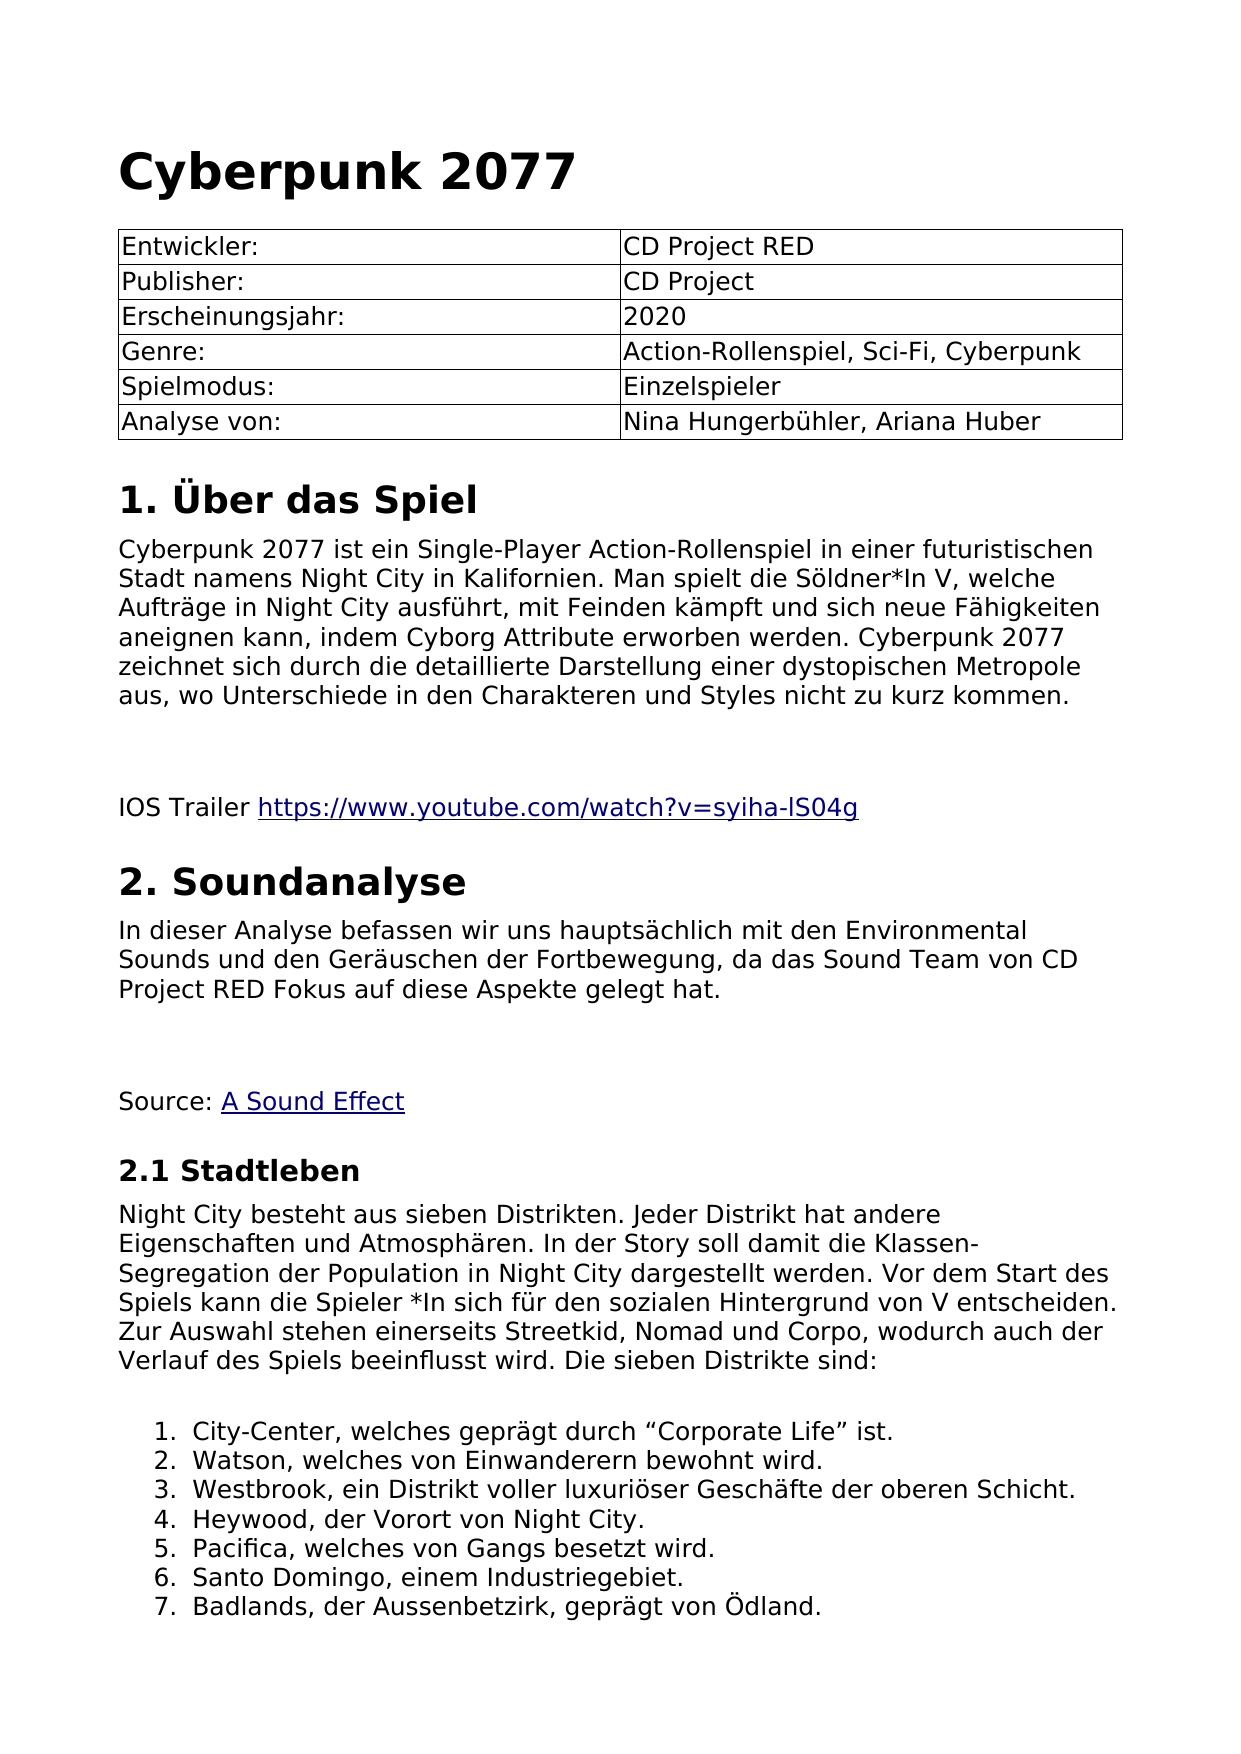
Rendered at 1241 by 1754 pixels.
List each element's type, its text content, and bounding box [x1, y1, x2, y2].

table_cell Genre: [119, 335, 620, 369]
subtitle 2. Soundanalyse [118, 860, 1122, 904]
text In dieser Analyse befassen wir uns hauptsächlich mit den Environmental Sounds und den Geräuschen der Fortbewegung, da das Sound Team von CD Project RED Fokus auf diese Aspekte gelegt hat. [118, 916, 1122, 1004]
list Watson, welches von Einwanderern bewohnt wird. [177, 1447, 1122, 1476]
table_cell Einzelspieler [621, 370, 1122, 404]
table_cell Spielmodus: [119, 370, 620, 404]
text Night City besteht aus sieben Distrikten. Jeder Distrikt hat andere Eigenschaften und Atmosphären. In der Story soll damit die Klassen-Segregation der Population in Night City dargestellt werden. Vor dem Start des Spiels kann die Spieler *In sich für den sozialen Hintergrund von V entscheiden. Zur Auswahl stehen einerseits Streetkid, Nomad und Corpo, wodurch auch der Verlauf des Spiels beeinflusst wird. Die sieben Distrikte sind: [118, 1200, 1122, 1375]
table_cell 2020 [621, 300, 1122, 334]
subtitle 2.1 Stadtleben [118, 1154, 1122, 1188]
table_cell Publisher: [119, 265, 620, 299]
table_header Entwickler: [119, 230, 620, 264]
table_cell CD Project [621, 265, 1122, 299]
list Santo Domingo, einem Industriegebiet. [177, 1563, 1122, 1592]
subtitle 1. Über das Spiel [118, 479, 1122, 523]
subtitle Cyberpunk 2077 [118, 143, 1122, 201]
list Pacifica, welches von Gangs besetzt wird. [177, 1534, 1122, 1563]
table_cell Action-Rollenspiel, Sci-Fi, Cyberpunk [621, 335, 1122, 369]
list Badlands, der Aussenbetzirk, geprägt von Ödland. [177, 1592, 1122, 1622]
list Heywood, der Vorort von Night City. [177, 1505, 1122, 1534]
table_cell Nina Hungerbühler, Ariana Huber [621, 405, 1122, 439]
table_cell Analyse von: [119, 405, 620, 439]
text Cyberpunk 2077 ist ein Single-Player Action-Rollenspiel in einer futuristischen Stadt namens Night City in Kalifornien. Man spielt die Söldner*In V, welche Aufträge in Night City ausführt, mit Feinden kämpft und sich neue Fähigkeiten aneignen kann, indem Cyborg Attribute erworben werden. Cyberpunk 2077 zeichnet sich durch die detaillierte Darstellung einer dystopischen Metropole aus, wo Unterschiede in den Charakteren und Styles nicht zu kurz kommen. [118, 535, 1122, 710]
table_cell Erscheinungsjahr: [119, 300, 620, 334]
text Source: A Sound Effect [118, 1087, 1122, 1116]
list Westbrook, ein Distrikt voller luxuriöser Geschäfte der oberen Schicht. [177, 1476, 1122, 1505]
list City-Center, welches geprägt durch “Corporate Life” ist. [177, 1417, 1122, 1447]
table_header CD Project RED [621, 230, 1122, 264]
text IOS Trailer https://www.youtube.com/watch?v=syiha-lS04g [118, 794, 1122, 823]
